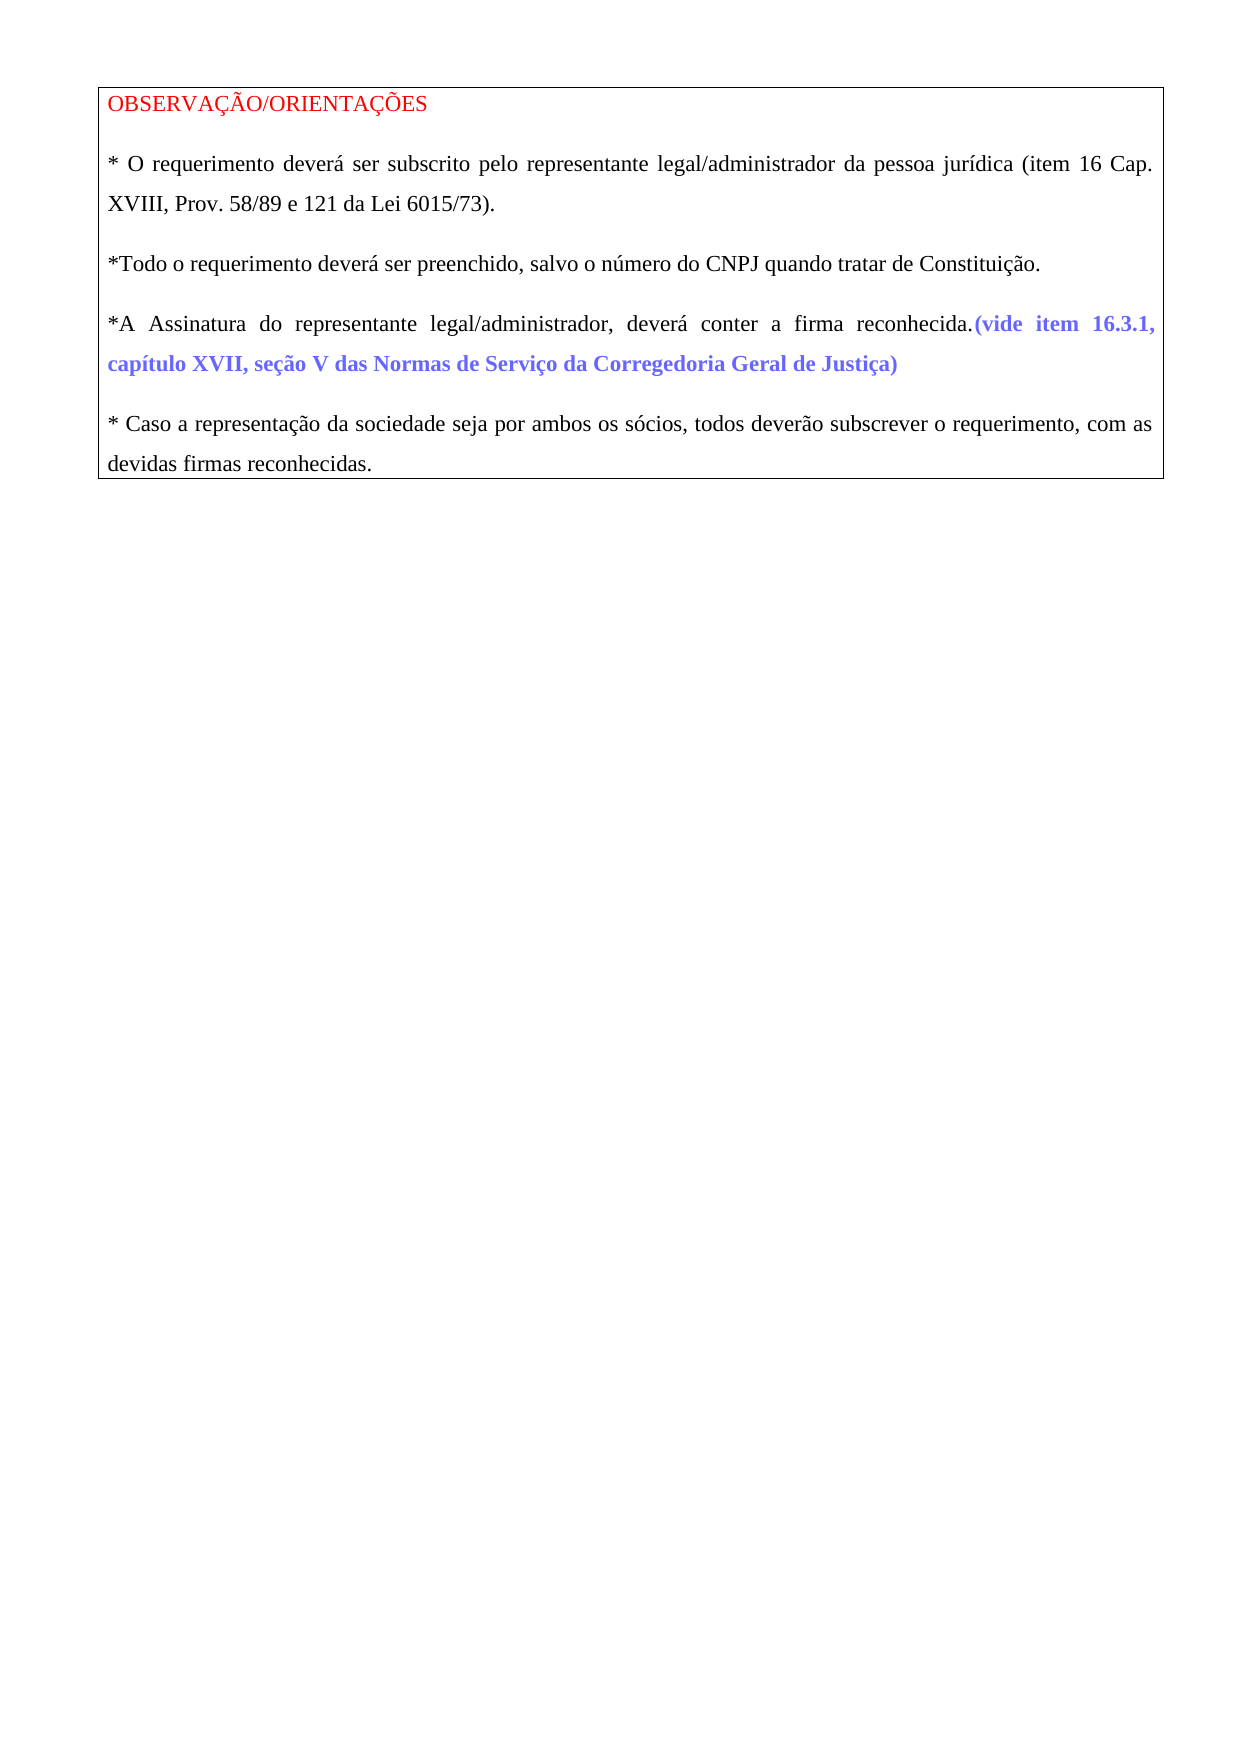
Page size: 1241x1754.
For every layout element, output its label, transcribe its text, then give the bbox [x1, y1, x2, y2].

text * Caso a representação da sociedade seja por ambos os sócios, todos deverão subscrever o requerimento, com as devidas firmas reconhecidas. [99, 407, 1163, 478]
text *A Assinatura do representante legal/administrador, deverá conter a firma reconhecida.(vide item 16.3.1, capítulo XVII, seção V das Normas de Serviço da Corregedoria Geral de Justiça) [99, 307, 1163, 376]
text *Todo o requerimento deverá ser preenchido, salvo o número do CNPJ quando tratar de Constituição. [99, 247, 1163, 277]
text * O requerimento deverá ser subscrito pelo representante legal/administrador da pessoa jurídica (item 16 Cap. XVIII, Prov. 58/89 e 121 da Lei 6015/73). [99, 147, 1163, 216]
text OBSERVAÇÃO/ORIENTAÇÕES [99, 88, 1163, 116]
